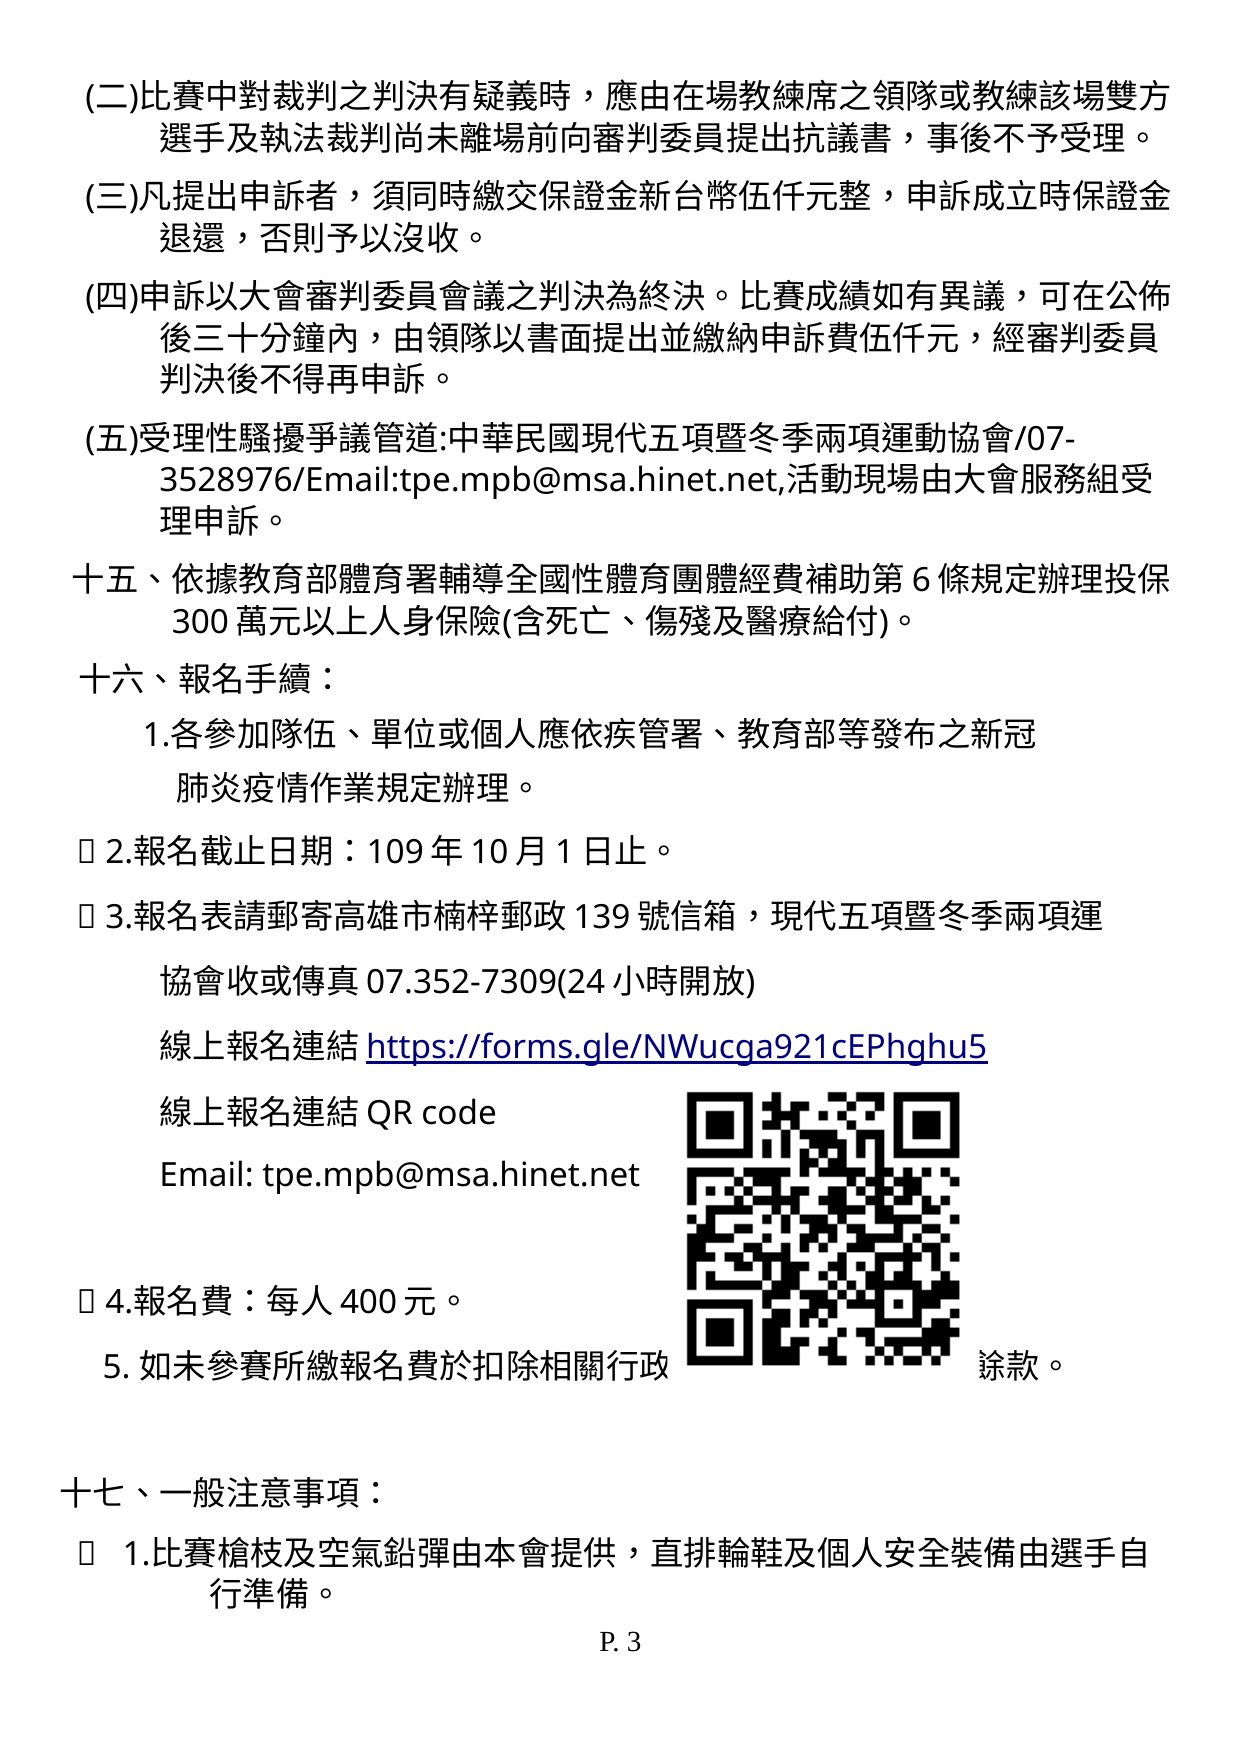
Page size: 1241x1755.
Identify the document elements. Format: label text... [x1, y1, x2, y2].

text  4.報名費：每人400元。 [59, 1275, 667, 1323]
text 協會收或傳真07.352-7309(24小時開放) [159, 955, 1181, 1004]
text  1.比賽槍枝及空氣鉛彈由本會提供，直排輪鞋及個人安全裝備由選手自行準備。 [59, 1532, 1181, 1615]
text [980, 1085, 1181, 1134]
text  3.報名表請郵寄高雄市楠梓郵政139號信箱，現代五項暨冬季兩項運 [59, 890, 1181, 938]
text Email: tpe.mpb@msa.hinet.net [159, 1151, 667, 1196]
text 十五、依據教育部體育署輔導全國性體育團體經費補助第6條規定辦理投保300萬元以上人身保險(含死亡、傷殘及醫療給付)。 [72, 558, 1181, 642]
text 線上報名連結QR code [159, 1085, 667, 1134]
text [980, 1275, 1181, 1323]
text (三)凡提出申訴者，須同時繳交保證金新台幣伍仟元整，申訴成立時保證金退還，否則予以沒收。 [59, 175, 1181, 258]
text 5. 如未參賽所繳報名費於扣除相關行政作業費用支出後退還餘款。 [59, 1340, 1181, 1388]
text 十七、一般注意事項： [59, 1467, 1181, 1515]
text 十六、報名手續： [78, 658, 1181, 700]
text (五)受理性騷擾爭議管道:中華民國現代五項暨冬季兩項運動協會/07-3528976/Email:tpe.mpb@msa.hinet.net,活動現場由大會服務組受理申訴。 [59, 417, 1181, 542]
text  2.報名截止日期：109年10月1日止。 [59, 825, 1181, 873]
text (四)申訴以大會審判委員會議之判決為終決。比賽成績如有異議，可在公佈後三十分鐘內，由領隊以書面提出並繳納申訴費伍仟元，經審判委員判決後不得再申訴。 [59, 275, 1181, 400]
text (二)比賽中對裁判之判決有疑義時，應由在場教練席之領隊或教練該場雙方選手及執法裁判尚未離場前向審判委員提出抗議書，事後不予受理。 [59, 75, 1181, 158]
text 肺炎疫情作業規定辦理。 [59, 771, 1181, 808]
text 線上報名連結https://forms.gle/NWucga921cEPhghu5 [159, 1020, 1181, 1069]
text [980, 1151, 1181, 1196]
text 1.各參加隊伍、單位或個人應依疾管署、教育部等發布之新冠 [59, 717, 1181, 754]
